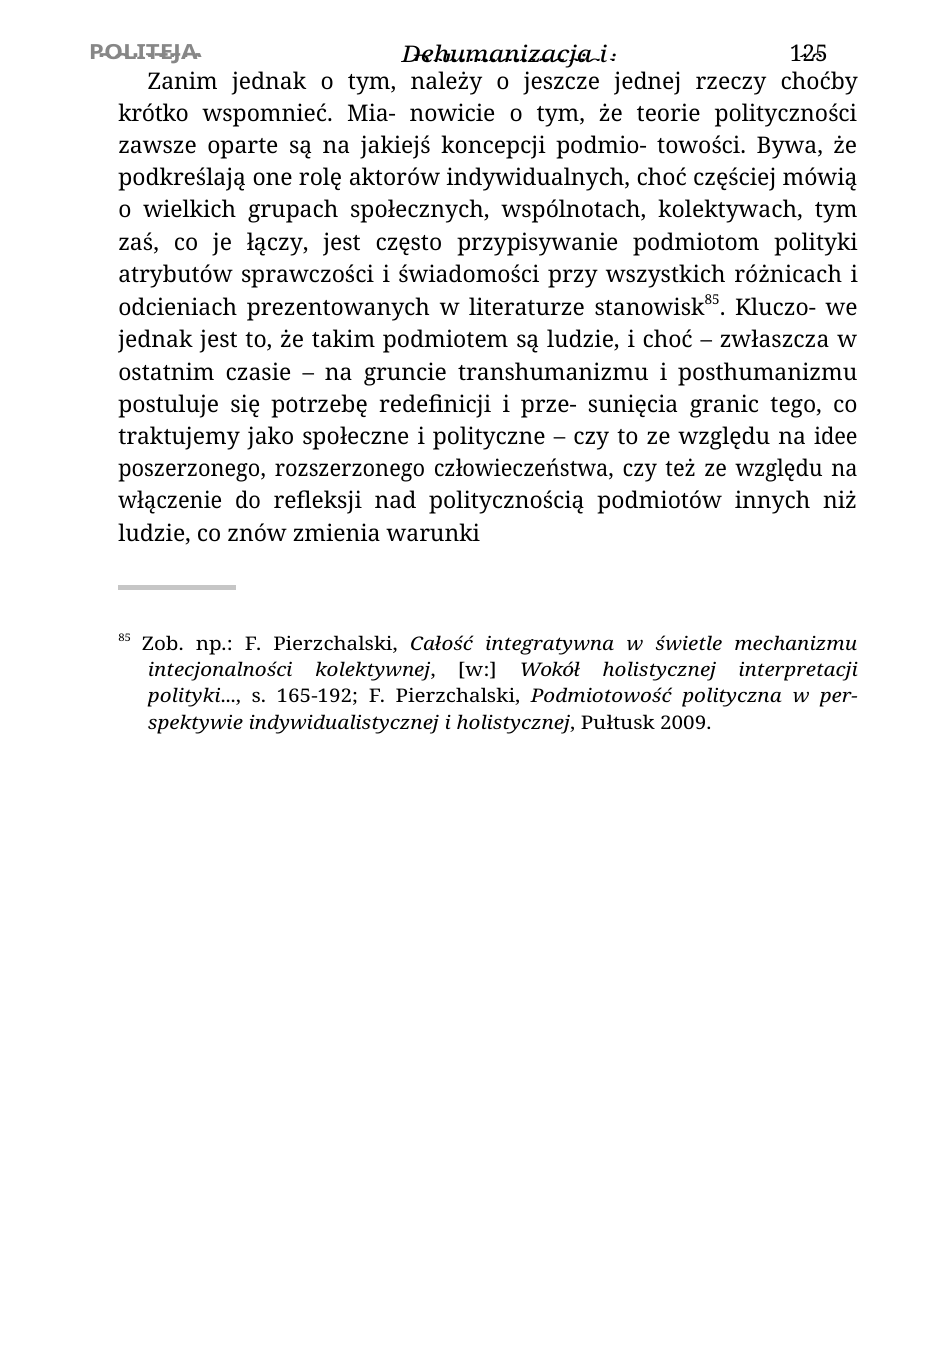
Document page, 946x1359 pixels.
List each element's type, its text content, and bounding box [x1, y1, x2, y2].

text Zanim jednak o tym, należy o jeszcze jednej rzeczy choćby krótko wspomnieć. Mia- nowicie o tym, że teorie polityczności zawsze oparte są na jakiejś koncepcji podmio- towości. Bywa, że podkreślają one rolę aktorów indywidualnych, choć częściej mówią o wielkich grupach społecznych, wspólnotach, kolektywach, tym zaś, co je łączy, jest często przypisywanie podmiotom polityki atrybutów sprawczości i świadomości przy wszystkich różnicach i odcieniach prezentowanych w literaturze stanowisk85. Kluczo- we jednak jest to, że takim podmiotem są ludzie, i choć – zwłaszcza w ostatnim czasie – na gruncie transhumanizmu i posthumanizmu postuluje się potrzebę redefinicji i prze- sunięcia granic tego, co traktujemy jako społeczne i polityczne – czy to ze względu na idee poszerzonego, rozszerzonego człowieczeństwa, czy też ze względu na włączenie do refleksji nad politycznością podmiotów innych niż ludzie, co znów zmienia warunki [118, 64, 857, 548]
text 85 Zob. np.: F. Pierzchalski, Całość integratywna w świetle mechanizmu intecjonalności kolektywnej, [w:] Wokół holistycznej interpretacji polityki..., s. 165-192; F. Pierzchalski, Podmiotowość polityczna w per- spektywie indywidualistycznej i holistycznej, Pułtusk 2009. [118, 630, 858, 734]
